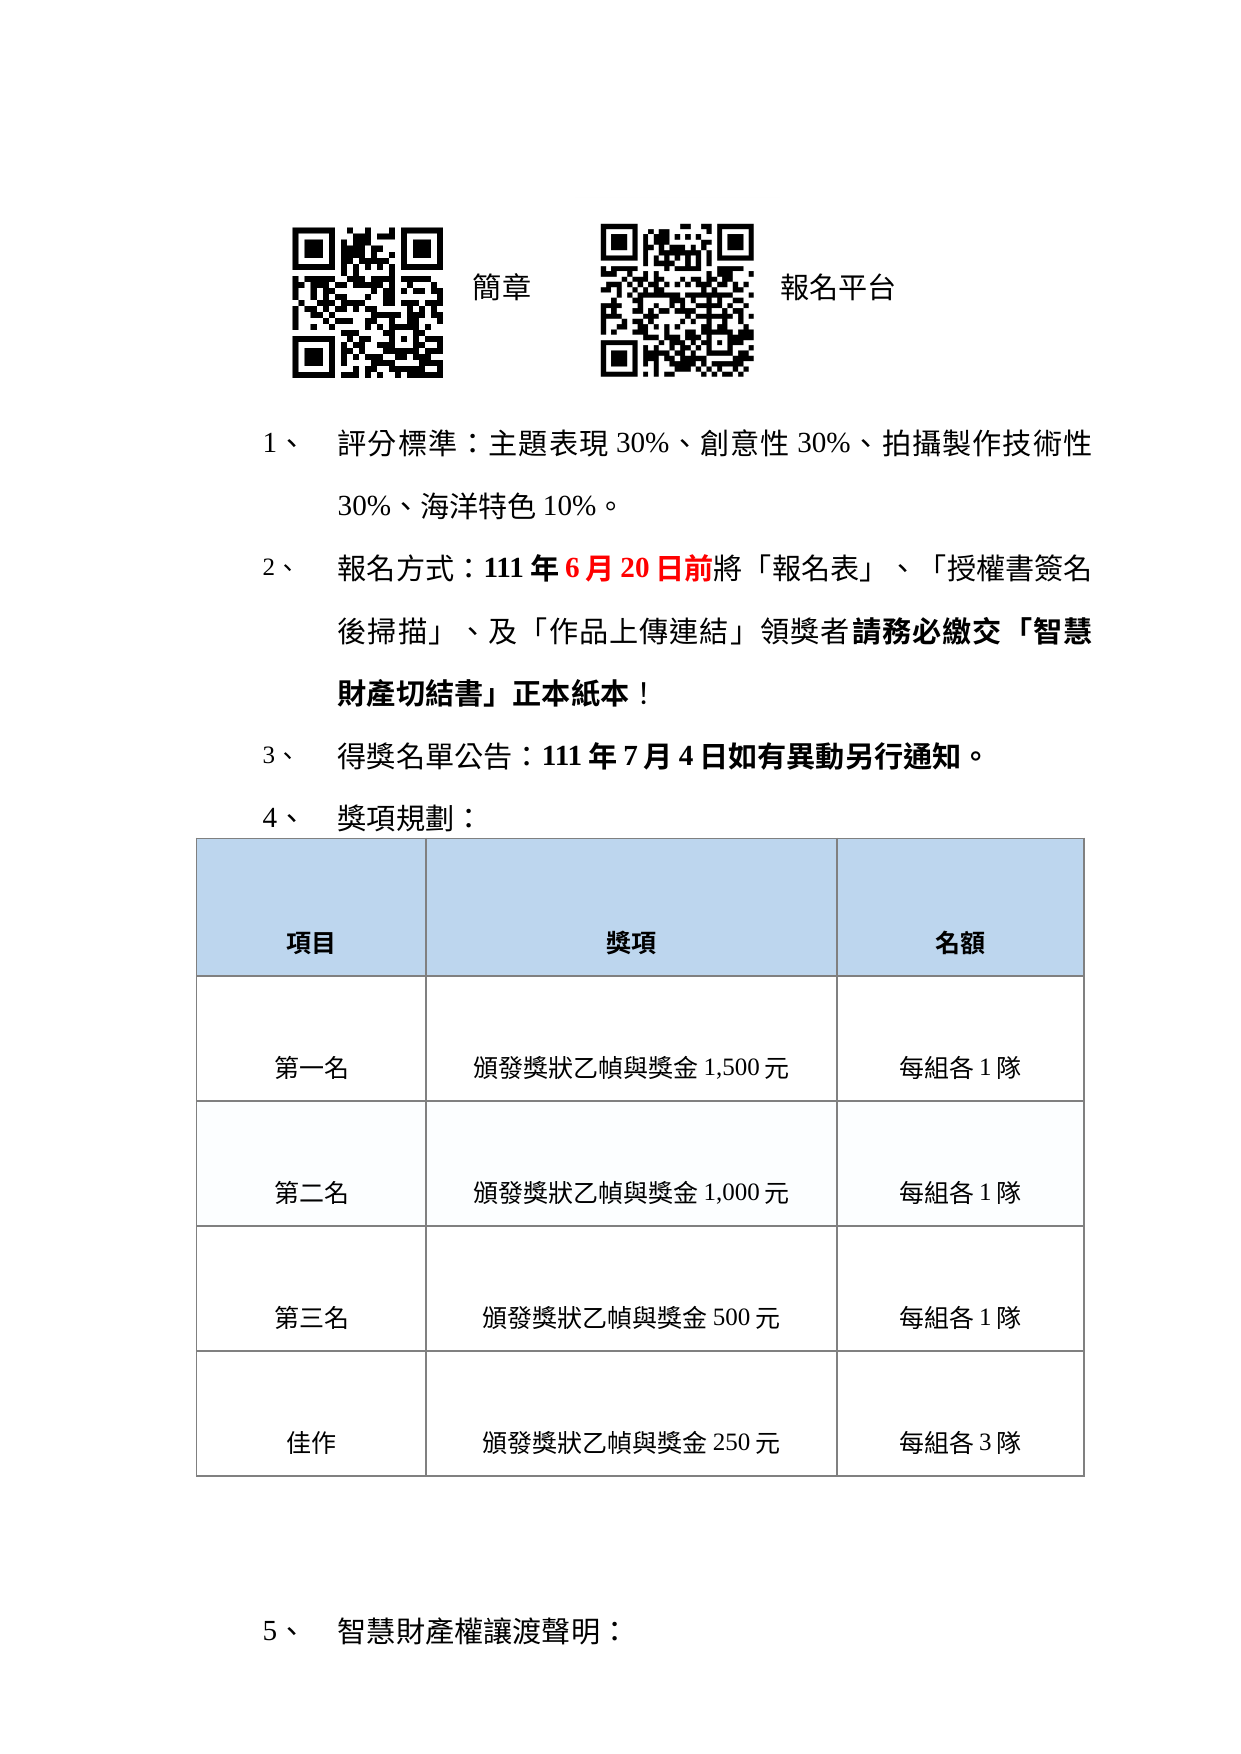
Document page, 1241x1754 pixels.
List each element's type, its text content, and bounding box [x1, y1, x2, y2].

table_cell 第一名 [197, 977, 425, 1100]
table_header 獎項 [427, 839, 836, 975]
list 得獎名單公告：111年7月4日如有異動另行通知。 [262, 713, 1093, 775]
table_cell 每組各1隊 [838, 1227, 1083, 1350]
table_cell 第三名 [197, 1227, 425, 1350]
table_header 名額 [838, 839, 1083, 975]
list 評分標準：主題表現30%、創意性30%、拍攝製作技術性30%、海洋特色10%。 [262, 400, 1093, 525]
table_cell 頒發獎狀乙幀與獎金1,500元 [427, 977, 836, 1100]
table_cell 每組各1隊 [838, 1102, 1083, 1225]
table_cell 佳作 [197, 1352, 425, 1475]
picture [262, 197, 473, 401]
list 智慧財產權讓渡聲明： [262, 1588, 1093, 1650]
table_cell 頒發獎狀乙幀與獎金500元 [427, 1227, 836, 1350]
table_cell 每組各3隊 [838, 1352, 1083, 1475]
table_cell 第二名 [197, 1102, 425, 1225]
table_cell 每組各1隊 [838, 977, 1083, 1100]
table_cell 頒發獎狀乙幀與獎金250元 [427, 1352, 836, 1475]
list 報名方式：111年6月20日前將「報名表」、「授權書簽名後掃描」、及「作品上傳連結」領獎者請務必繳交「智慧財產切結書」正本紙本！ [262, 525, 1093, 713]
list 獎項規劃： [262, 775, 1093, 838]
table_header 項目 [197, 839, 425, 975]
picture [574, 197, 780, 401]
table_cell 頒發獎狀乙幀與獎金1,000元 [427, 1102, 836, 1225]
text 簡章 報名平台 [262, 150, 1093, 400]
